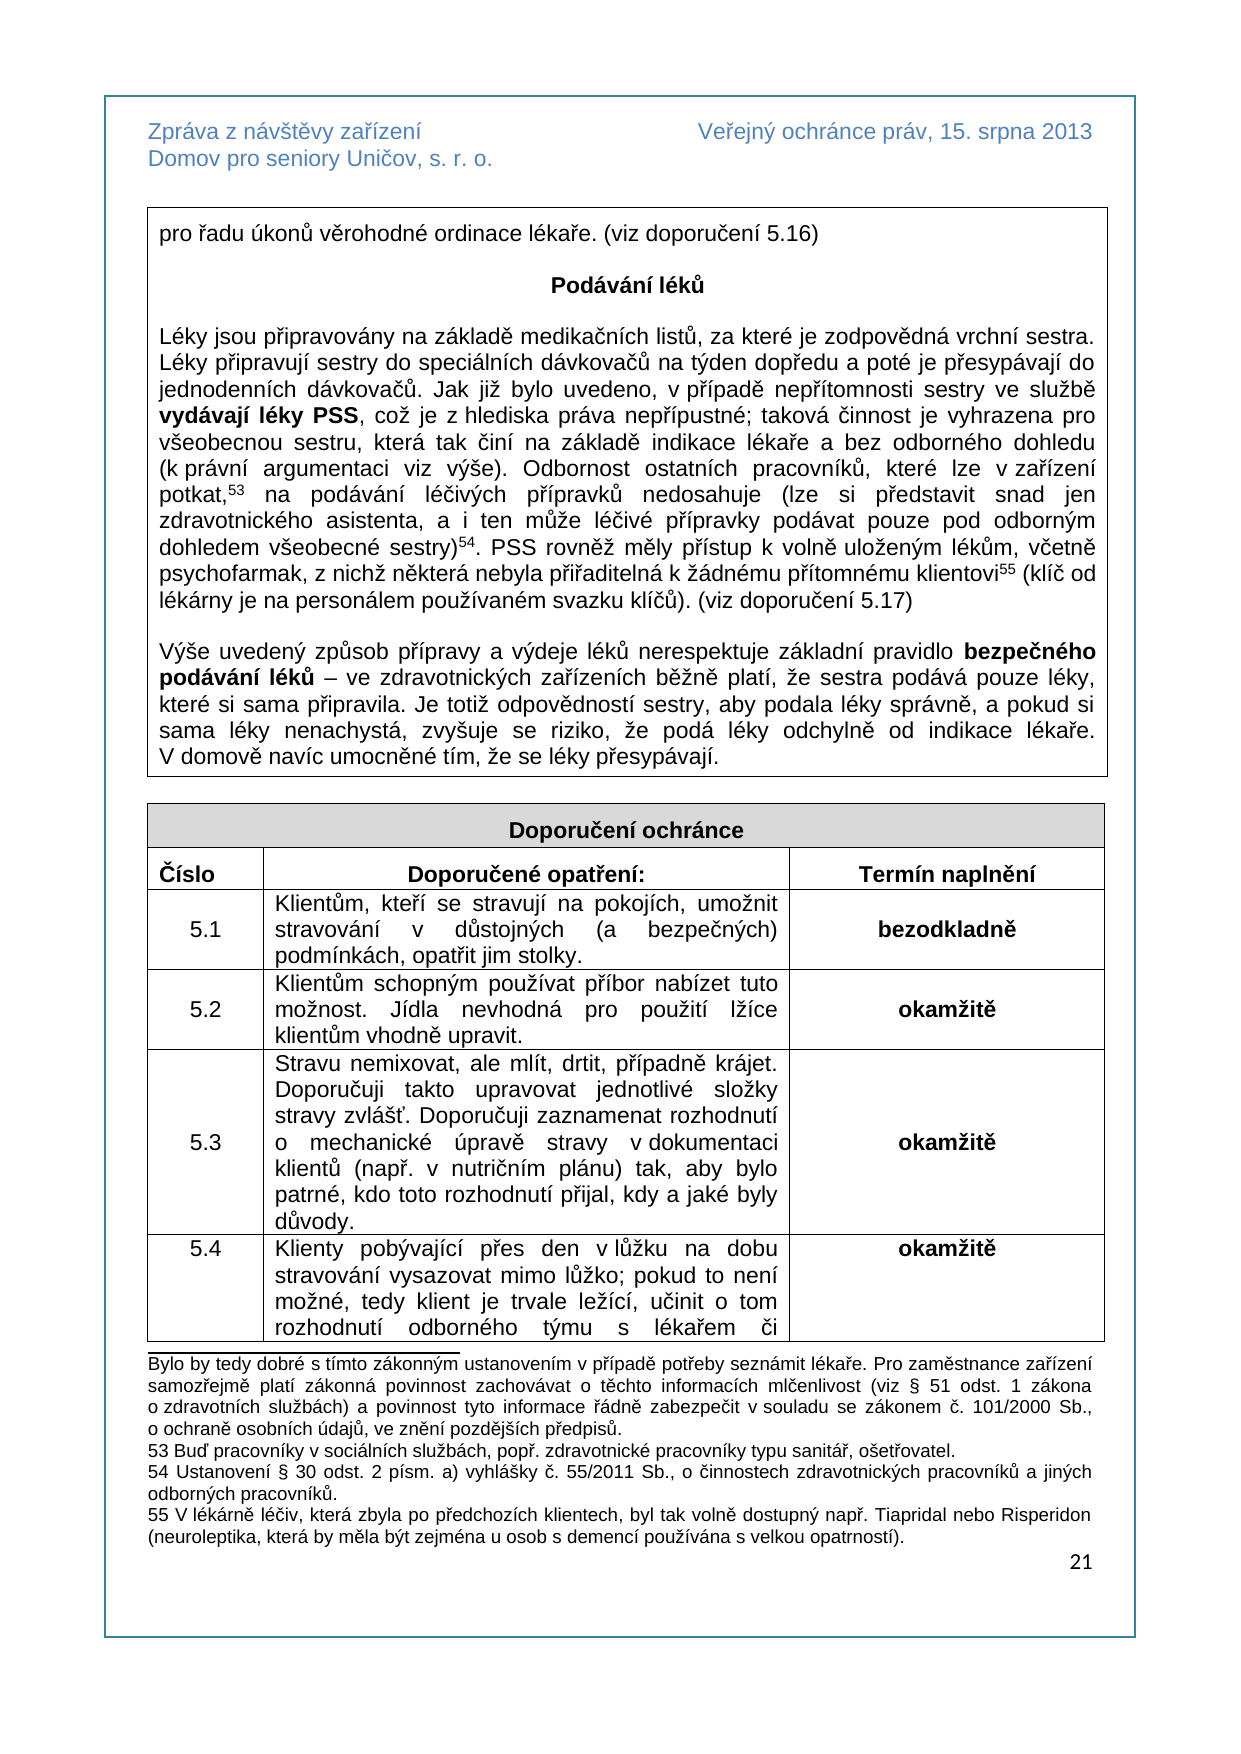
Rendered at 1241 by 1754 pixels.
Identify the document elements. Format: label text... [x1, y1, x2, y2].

table_cell Stravu nemixovat, ale mlít, drtit, případně krájet. Doporučuji takto upravovat jednotlivé složky stravy zvlášť. Doporučuji zaznamenat rozhodnutí o mechanické úpravě stravy v dokumentaci klientů (např. v nutričním plánu) tak, aby bylo patrné, kdo toto rozhodnutí přijal, kdy a jaké byly důvody. [264, 1050, 789, 1234]
table_cell Termín naplnění [790, 848, 1104, 888]
table_header Doporučení ochránce [148, 804, 1104, 847]
table_cell Klientům schopným používat příbor nabízet tuto možnost. Jídla nevhodná pro použití lžíce klientům vhodně upravit. [264, 970, 789, 1049]
table_cell okamžitě [790, 1235, 1104, 1341]
table_cell 5.1 [148, 890, 263, 968]
table_cell 5.4 [148, 1235, 263, 1341]
table_cell Klienty pobývající přes den v lůžku na dobu stravování vysazovat mimo lůžko; pokud to není možné, tedy klient je trvale ležící, učinit o tom rozhodnutí odborného týmu s lékařem či [264, 1235, 789, 1341]
table_cell 5.3 [148, 1050, 263, 1234]
table_cell bezodkladně [790, 890, 1104, 968]
table_cell Doporučené opatření: [264, 848, 789, 888]
table_cell okamžitě [790, 970, 1104, 1049]
table_cell Stravování Způsob stravování jedné na pokoji pravidelně se stravující klientky nebyl důstojný a ani bezpečný. Seděla na posteli a polévku jedla z talíře položeného na židli před postelí. (viz doporučení 5.1) Při podávání večeře dostávali klienti místo příboru lžíci, i přesto, že minimálně čtyři klienti večeřící v jídelně byli schopni zvládnout příbor. Nejen vzhledem k druhu večeře (jahodové knedlíky) musí být klientům, kteří toho jsou schopni, umožněn běžný způsob stolování (tedy použití příboru). (viz doporučení 5.2) Některým klientům je jídlo mechanicky upravováno. Tak je mixována strava stabilně paní F., paní V. a paní N., dočasně kvůli zdravotnímu stavu potom paní K. Všechny složky jídla jsou mixovány dohromady, což není dobrou praxí. Takto upravená strava působí značně neesteticky a klienti jsou i chuťově ochuzeni. (viz doporučení 5.3) Část klientů se stravuje ve společné jídelně, hojně je však využíváno stravování na pokojích, a to ať už samostatně se stravujícími klienty, či klienty, kteří jsou krmeni. Právě krmení klienti si odbývají čas stravy v postelích. V dokumentaci nebylo možné nalézt důvody, proč nejsou ke stravě vysazováni. To je přitom obecnou praxí; jen výrazně špatný zdravotní stav odůvodňuje, aby člověk trávil celý den v lůžku a prožíval tam i tak významnou činnost, jako je stolování. V lůžku by měla být strava podávána jen tehdy, rozhodne-li o tom pečující tým společně s lékařem či fyzioterapeutem. Pokud jde o otázku společného stolování, v prvé řadě je třeba ptát se klienta, a není-li schopen úsudku, snažit se, aby klienti trávili čas ve společném prostředí jídelny. Konzumace jídla na pokoji zvyšuje jejich izolovanost, která je již tak značná. (viz doporučení 5.4) Krmení klientů neprobíhalo rychle, klienti měli dostatek času k vychutnání stravy. Lze pouze poukázat na to, že krmící personál nestál klientům v rovině očí, ale nad klienty se skláněl. Rovněž nevhodná je zapnutá televize při obědě; čas stravování by měl skýtat prostor pro běžnou komunikaci, personál by se měl s uživateli bavit, ptát se, jak jim chutná, povzbudit je. Zařízení by mělo důsledně zvažovat, zda z hluku TV mohou klienti profitovat, nebo zda je TV spíše kulisou pro personál. Výše uvedený text nechť je veden především úvahou, že právě jídlo a jeho příjem zůstávají jednou z posledních aktivit a prožitků, kontaktů se světem a zároveň životní nezbytností. Je proto třeba otázkám s tím souvisejícím věnovat dostatečnou pozornost. Malnutrice Vzhledem k tomu, že je demence vysoce energeticky náročné onemocnění, osoby jí trpící i při zvýšeném příjmu stravy při rozvinuté nemoci hubnou a kachektizují. Aktuálně jsou publikovány studie dokazující, že bez přikrmování nemocní Alzheimerovou chorobou hubnou. Hmotnost by se proto měla sledovat i u klientů bez zjevných příznaků demence, neboť právě ztráta hmotnosti (více jak 5 % ročně) může znamenat příznak tohoto onemocnění. Proto se během systematických návštěv zařízení zaměřuji na to, zda si je personál vědom rizika malnutrice a zda má nastavený systém prevence, aby se vzniku malnutrice zabránilo, případně aby byla včas odhalena. Při přijetí klienta do péče domova je prováděn orientační nutriční screening, z pozorované péče však nebylo zřejmé, jak se jeho závěry projevují v poskytované péči. Imobilní klienti nejsou pravidelně váženi (není k dispozici váha pro imobilní pacienty). Neměří se obvody paže, pasu, ani síla svalového stisku, neměří se podkožní tuk. Podle některých výpovědí se opakované nedojídání hlásí vrchní sestře, taková odpověď však nebyla pravidlem. Přestože řada klientů nebyla schopna si sama zajistit příjem tekutin, a byli tak ohroženi dehydratací, nebyl systematicky důsledně sledován příjem tekutin, resp. sledování probíhalo spíše intuitivně. Ještě ve večerních hodinách měla řada klientů nádoby s čajem poloplné, i přesto, že pracovníci klienty obchází a k pití je vybízí. Víceméně intuitivní přístup personálu k problému malnutrice klientů seniorů s demencí musí být nahrazen systémovým a důsledným přístupem, jehož nedílnou součástí je záznamový řád. Pro Vaši další informaci zasílám v příloze informační leták „Malnutrice – riziko a možnosti ochrany v zařízeních sociálních a zdravotních služeb“. (viz doporučení 5.5 - 5.7) Sledování bolesti Pracovníci v přímé péči vidí ve tváři klienta bolest, hmatem zjišťují, které místo klienta bolí. Někteří tuší, že jde o projev nemoci, někteří vypovídali, že „se s tím ale nedá nic dělat“. Bolest klienta se nedokumentuje, informace se nepředávají. (Mezi ordinovanými léky byly léky na bolest, z dokumentace však nebylo zřejmé, jak jsou tato léčiva efektivní, zda došlo ke zmírnění bolesti, či nikoliv). Stávající pozorný přístup k bolesti je potřeba standardizovat a na zjištění reagovat. U klientů s pokročilou demencí není rozpoznání bolesti vždy snadné. Nerozpoznaná a neléčená bolest přitom zásadně zhoršuje kvalitu života klientů a aktuálně negativně ovlivňuje psychický stav a celkový tělesný komfort klientů; opakovaně přitom bylo prokázáno, že u klientů v dlouhodobé péči není detekce bolesti dostatečná, a tudíž léčba neodpovídá potřebám nemocných. Detekce bolesti a její léčba je indikátorem kvality ošetřovatelského péče daného zařízení. (viz doporučení 5.8) Deprese Deprese u lidí vyššího věku bývá skrytá, senioři o ní většinou nemluví, odbornou pomoc psychiatra málokdy vyhledají. Depresivní ladění bývá přitom průvodním jevem velké části demencí, zejména demencí vaskulárního typu. Často se deprese zaměňuje za demenci, protože počáteční příznaky jsou obdobné. Úroveň depresivity velmi ovlivňuje kvalitu života i celkový zdravotní stav, což je důvodem pro její sledování. Někteří klienti v zařízení jsou sledováni a léčeni pro depresi lékařem, u nesledovaných klientů personál jejich smutek popisuje např. jako přirozený projev stáří. Není systematicky sledováno a aktivně zjišťováno, zda jsou klienti v riziku deprese (pouze při přijetí do zařízení je sestrou prováděn vstupní screening psychického stavu klienta). Dobrý tým, především proškolené zdravotní sestry, by přitom měl umět provést kvalitní screening depresivity. (viz doporučení 5.9) Péče o umírajícího Vzhledem k tomu, že je onemocnění demence onemocněním terminálním, je potřeba specificky přistupovat ke klientům (a jejich rodinám) i v konečné fázi jejich života. Paliativní péče je v zařízení velmi okrajovým tématem, více se na péči o umírajícího pečující personál nezaměřuje. Dobré je, že rodinným příslušníkům je např. umožněno v zařízení přespat. Připravenost na klienty s demencí Větší část klientely domova vykazuje různé stupně onemocnění demence a lze téměř s jistotou předpokládat, že tento trend bude přetrvávat. Zařízení však není na tento typ klientů zcela připraveno. Počínaje nevhodným prostředím (viz výše kapitola Prostředí, vybavení), až po nízký počet (neproškoleného) personálu (viz dále kapitola Personál). Péče není založena na nejnovějších poznatcích z oblasti péče o osoby s demencí, je ryze intuitivní, což v případě nemocných demencí neznamená jen nevyužitou příležitost ke zvýšení komfortu, ale může přímo zhoršovat obtíže nemocných stižených ztrátou orientace a chápání. Není sledováno, v jaké fázi funkčního postižení, respektive stupni demence, se klienti nachází (přístup ke klientovi je stejný bez ohledu na to, zda má demenci či nikoli, klienti s demencí podle pracovníků vyžadují jen větší míru trpělivosti). Stanovení stadia demence je přitom důležité pro plánování vhodné péče. Míra a druh podpory a pomoci pro klienty s počínající a mírnou demencí je jiný, samozřejmě s ohledem na individualitu klienta, než v případě klienta s rozvinutou demencí či těžkou demencí. Ohledně komunikace s lidmi s demencí viz kapitola Autonomie vůle. (viz doporučení 5.10) Aktivizační a terapeutické činnosti Klienti byli během dvou dnů návštěvy často ponecháváni bez dozoru pracovníků, ať již ve společenské místnosti či na svých pokojích. Aktivizační program v domově nebyl stanoven, aktivity jsou spíše nahodilé, odvíjející se od počasí, nálady klientů a jejich ochoty zapojit se (během dvou dnů návštěvy klienti jen posedávali, popř. sledovali televizí). Rozdíl mezi dnem, který má být přiměřeně naplněn aktivitami, a nocí, jež má sloužit odpočinku, nebyl v zařízení příliš vysledovatelný. Dříve za činnosti aktivizační pracovnice byla údajně situace lepší, ta ale přešla na pozici zdravotní sestry a nikdo se už měsíc výlučně aktivitám nevěnoval. Nově by tyto činnosti měla zčásti převzít sociální pracovnice. Je plně na vůli vedení, zda na aktivizační činnosti vyhradí určité pracovníky, či zda to bude náplní práce pečujícího personálu, pokud k tomu budou mít vyhrazený čas a budou k tomu vyškolení – stále je řeč o klientech s demencí, jejichž potřeba aktivit je specifická. V každém případě by měly být klientům zajištěny programované aktivity, kdy klienti tráví čas i mimo své pokoje. Činnosti by měly klienty především bavit, podporovat jejich důstojnost. Není třeba vytvářet složité a nákladné aktivity, ale takové, které co nejlépe odpovídají běžným domácím činnostem a které podporují soběstačnost. Personál by měl neustále hledat cesty k aktivizaci klientů s demencí, přičemž nelze vždy plně respektovat jejich přání být pasivní (nemocí je narušena schopnost autonomního rozhodování). Personál musí v určitých chvílích přebírat za klienty odpovědnost a vhodným a individualizovaným způsobem je aktivizovat. Pokud je uživatel natolik křehký, že by mu sezení a převážení do společenské místnosti působilo utrpení, musí být do rozhodnutí, že už bude pouze na lůžku, zapojen tým a lékař. Ani tohoto člověka ale nelze ponechat bez individualizovaného přístupu, např. s využitím konceptu bazální stimulace. Z terapeutických aktivit v domově probíhala rehabilitace zajišťovaná externě pracovníky charity. Terapeutické činnosti by měly být zastoupeny v péči o lidi s demencí šířeji. (viz doporučení 5.11) Ležící klient Oddělení C má 12 ležících klientů. Někteří bývají vysazováni na oběd či koupáni, 4 klientky jsou trvale ležící a nevysazují se vůbec. Velmi častá vertikalizace klientů je přitom velmi důležitá (nedochází potom k patologickým změnám na svalovém tonu a k útlumu posturálních funkcí). Vysazování klientů, nebo alespoň jejich polohování, je nezbytnou součástí ošetřovatelské péče. Je nutné zdůraznit, že trvalý pobyt v lůžku je přijatelný pouze u akutně nemocných (např. s chřipkou) či osob v terminálním stádiu. Ostatní klienty lze na určité fáze dne vysazovat. Je vhodné, aby součástí péče o ležícího klienta byla bazální stimulace. Matrace ležících klientů jsou velmi tenké a pro ležící klienty nevhodné, nadto nejsou opatřeny antidekubitními podložkami, ačkoli v zařízení žije několik klientů identifikovaných z hlediska vzniku proleženin jako rizikových. Záznamy o polohování jsou velmi vágní (jedna čárka za den v kolonce polohování). U klientů s narušením kožní integrity nejsou k dispozici záznamy o stavu rány, její velikosti, průběhu hojení a prováděných převazech. (viz doporučení 5.12) Mikční režim Personál nemá znalost o jednotlivých stupních inkontinence klientů (informace jsou nedostupné ve zdravotnické dokumentaci lékařky), k inkontinenci klientů není v zařízení přistupováno odborně. Klienti užívají různé typy inkontinenčních pomůcek, současně využívají toaletu, jsou-li toho schopni. Nejsou však pravidelně vysazováni, resp. personál nemá jasné zadání, koho vysazovat a koho ne. Cílem správné ošetřovatelské péče by přitom mělo být udržet klienta kontinentním, a to díky správnému režimu. Klient by měl mít možnost se v cca 2hodinových intervalech, i častěji, vymočit. Takto nastavený režim může minimalizovat spotřebu ochranných pomůcek pro inkontinenci, které pak mohou představovat pouze jakousi pojistku. Ošetřovatelky (pracovníci v sociálních službách) by měly mít jasné zadání, koho z klientů jak často vysazovat na (přenosné) WC, komu pomáhat dojít na toaletu a jak často, přičemž komunikační bariéra na straně klienta (klient si neřekne, že potřebuje doprovodit na WC) by neměla být důvodem pro ukončení dopomáhání na toaletu. V pokojích byla u téměř každého lůžka přes den postavena toaletní židle. Personál to vysvětloval tím, že je pro klienty v noci pohodlnější použít toaletní židli, než aby museli chodit na toaletu. Bylo zjištěno, že není zajištěno včasné vynášení těchto toaletních židlí v noci. Klient totiž nemá možnost personál informovat o použití toaletní židle (viz kapitola Bezpečnost, téma signalizace), ta pak pravděpodobně stojí u lůžka klienta až do rána, což nepovažuji za důstojné, byť chápu, že tento systém může být lepší, než budit ostatní klienty na pokoji. Toaletní křesla by v každém případě měla být vynášena mimo pokoje v době stravování klientů, jedí-li na pokoji. Pokud je klient schopen použít toaletu s dopomocí, měl by být personálem podpořen. (viz doporučení 5.13) Zdravotní péče Domov může být poskytovatelem zdravotních služeb ve smyslu § 11 odst. 2 písm. b) zákona o zdravotních službách. Žádám o kopii oznámení krajskému úřadu podle ustanovení § 11 odst. 8 zákona o zdravotních službách. Skladba klientů poskytování zdravotních služeb vyžaduje. Část zdravotních služeb provádí pro domov Oblastní charita Uničov (převazy, rehabilitaci), část zdravotních služeb je poskytována kmenovými zdravotními sestrami. Ty jsou v domově zaměstnány tři (přepočteno na úvazky 2,6) a dále tři sestry mají uzavřeny dohody o provedení práce. Tento počet neumožňuje vždy zajistit přítomnost zdravotnického pracovníka schopného zmíněných výkonů (sestry jsou pouze dostupné na telefonu o víkendech a v noci). V těchto situacích potom podávají léky pracovníci v sociálních službách (dále jen PSS), dokonce aplikují i inzulíny, a sestru kontaktují pouze v případě zhoršení zdravotního stavu klientů. To je nepřípustné překračování zákonných kompetencí PSS, resp. k takovým úkonům je příslušná pouze všeobecná sestra bez odborného dohledu. Vzhledem ke skladbě klientů, potřebě zajištění kontinuity poskytování zdravotní péče a respektování kompetencí jednotlivých skupin pracovníků je nezbytné zajistit přítomnost všeobecné sestry na pracovišti tak, aby obstarala všechny potřebné úkony ošetřovatelské péče. I situace, kdy je sestra v domově přítomna, však vyvolávají pochybnosti ohledně dostatečného počtu zdravotníků, resp. dobrého rozvržení práce. Během návštěvy podávala večerní léky sestra, která současně podávala stravu klientům, jež měla ten den v péči, a rovněž aplikovala inzulíny. Pod tímto časovým tlakem došlo například k tomu, že nechala léky klientům na stolku s tím, aby si je poté sami spolkli. Stalo se tak i u klientky (paní E.), která měla pokročilou demenci, a nebylo tedy možné spolehnout se na to, že si léky sama vezme. Lze tedy uzavřít, že v době návštěvy v domově nebyl zajištěn dostatečný počet zdravotnického personálu (na úrovni všeobecné sestry pracující bez dohledu) tak, aby péče o klienty byla bezpečná a minimalizovalo se riziko chyby. (viz doporučení 5.15) Do domova dochází 1x týdně praktická lékařka, 1x za 2 měsíce psychiatr (ostatní lékařské služby jsou zajišťovány mimo domov). Sestrám není dostupná kompletní zdravotnická dokumentace klientů. Praktická lékařka má veškeré záznamy uložené ve své ordinaci, psychiatr často předává informace pouze ústně. Předávání důležitých informací o zdravotním stavu klientů, týkajících se např. úpravy medikace, jsou předávány pomocí emailů adresovaných ředitelce domova, která je po vytisknutí předává vrchní sestře. Takové předávání informací považuji za zbytečně složité, skrývající v sobě riziko pochybení. Zařízení má na informace právo, všeobecné sestry, mají-li pracovat samostatně, potřebují pro řadu úkonů věrohodné ordinace lékaře. (viz doporučení 5.16) Podávání léků Léky jsou připravovány na základě medikačních listů, za které je zodpovědná vrchní sestra. Léky připravují sestry do speciálních dávkovačů na týden dopředu a poté je přesypávají do jednodenních dávkovačů. Jak již bylo uvedeno, v případě nepřítomnosti sestry ve službě vydávají léky PSS, což je z hlediska práva nepřípustné; taková činnost je vyhrazena pro všeobecnou sestru, která tak činí na základě indikace lékaře a bez odborného dohledu (k právní argumentaci viz výše). Odbornost ostatních pracovníků, které lze v zařízení potkat, na podávání léčivých přípravků nedosahuje (lze si představit snad jen zdravotnického asistenta, a i ten může léčivé přípravky podávat pouze pod odborným dohledem všeobecné sestry). PSS rovněž měly přístup k volně uloženým lékům, včetně psychofarmak, z nichž některá nebyla přiřaditelná k žádnému přítomnému klientovi (klíč od lékárny je na personálem používaném svazku klíčů). (viz doporučení 5.17) Výše uvedený způsob přípravy a výdeje léků nerespektuje základní pravidlo bezpečného podávání léků – ve zdravotnických zařízeních běžně platí, že sestra podává pouze léky, které si sama připravila. Je totiž odpovědností sestry, aby podala léky správně, a pokud si sama léky nenachystá, zvyšuje se riziko, že podá léky odchylně od indikace lékaře. V domově navíc umocněné tím, že se léky přesypávají. [148, 208, 1107, 776]
table_cell okamžitě [790, 1050, 1104, 1234]
table_cell 5.2 [148, 970, 263, 1049]
table_cell Klientům, kteří se stravují na pokojích, umožnit stravování v důstojných (a bezpečných) podmínkách, opatřit jim stolky. [264, 890, 789, 968]
table_cell Číslo [148, 848, 263, 888]
